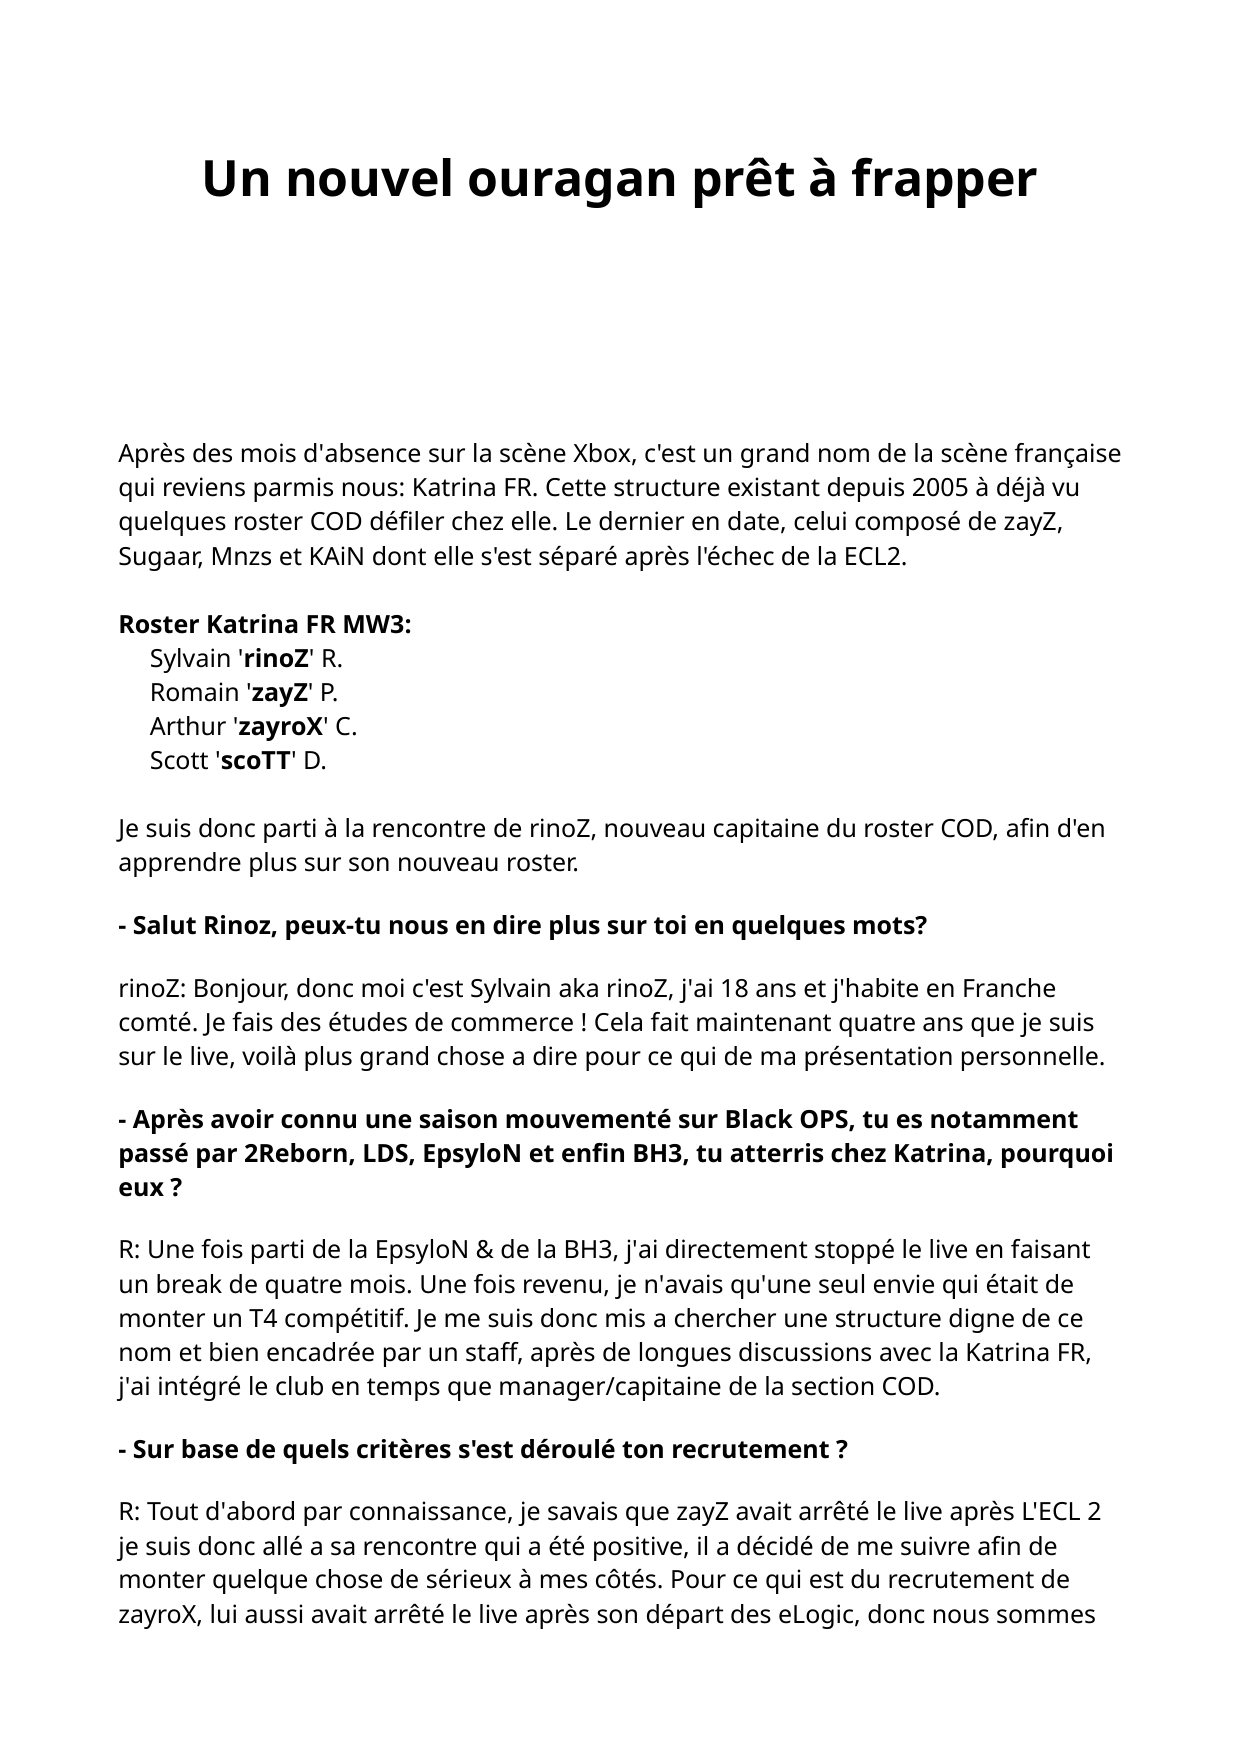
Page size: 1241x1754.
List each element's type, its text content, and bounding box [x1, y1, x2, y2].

subtitle Un nouvel ouragan prêt à frapper [118, 143, 1122, 211]
text Roster Katrina FR MW3: Sylvain 'rinoZ' R. Romain 'zayZ' P. Arthur 'zayroX' C. Scott 'scoTT' D. [118, 606, 1122, 777]
text Après des mois d'absence sur la scène Xbox, c'est un grand nom de la scène française qui reviens parmis nous: Katrina FR. Cette structure existant depuis 2005 à déjà vu quelques roster COD défiler chez elle. Le dernier en date, celui composé de zayZ, Sugaar, Mnzs et KAiN dont elle s'est séparé après l'échec de la ECL2. [118, 436, 1122, 572]
text Je suis donc parti à la rencontre de rinoZ, nouveau capitaine du roster COD, afin d'en apprendre plus sur son nouveau roster. [118, 811, 1122, 879]
text - Salut Rinoz, peux-tu nous en dire plus sur toi en quelques mots? rinoZ: Bonjour, donc moi c'est Sylvain aka rinoZ, j'ai 18 ans et j'habite en Franche comté. Je fais des études de commerce ! Cela fait maintenant quatre ans que je suis sur le live, voilà plus grand chose a dire pour ce qui de ma présentation personnelle. - Après avoir connu une saison mouvementé sur Black OPS, tu es notamment passé par 2Reborn, LDS, EpsyloN et enfin BH3, tu atterris chez Katrina, pourquoi eux ? R: Une fois parti de la EpsyloN & de la BH3, j'ai directement stoppé le live en faisant un break de quatre mois. Une fois revenu, je n'avais qu'une seul envie qui était de monter un T4 compétitif. Je me suis donc mis a chercher une structure digne de ce nom et bien encadrée par un staff, après de longues discussions avec la Katrina FR, j'ai intégré le club en temps que manager/capitaine de la section COD. - Sur base de quels critères s'est déroulé ton recrutement ? R: Tout d'abord par connaissance, je savais que zayZ avait arrêté le live après L'ECL 2 je suis donc allé a sa rencontre qui a été positive, il a décidé de me suivre afin de monter quelque chose de sérieux à mes côtés. Pour ce qui est du recrutement de zayroX, lui aussi avait arrêté le live après son départ des eLogic, donc nous sommes [118, 879, 1122, 1630]
